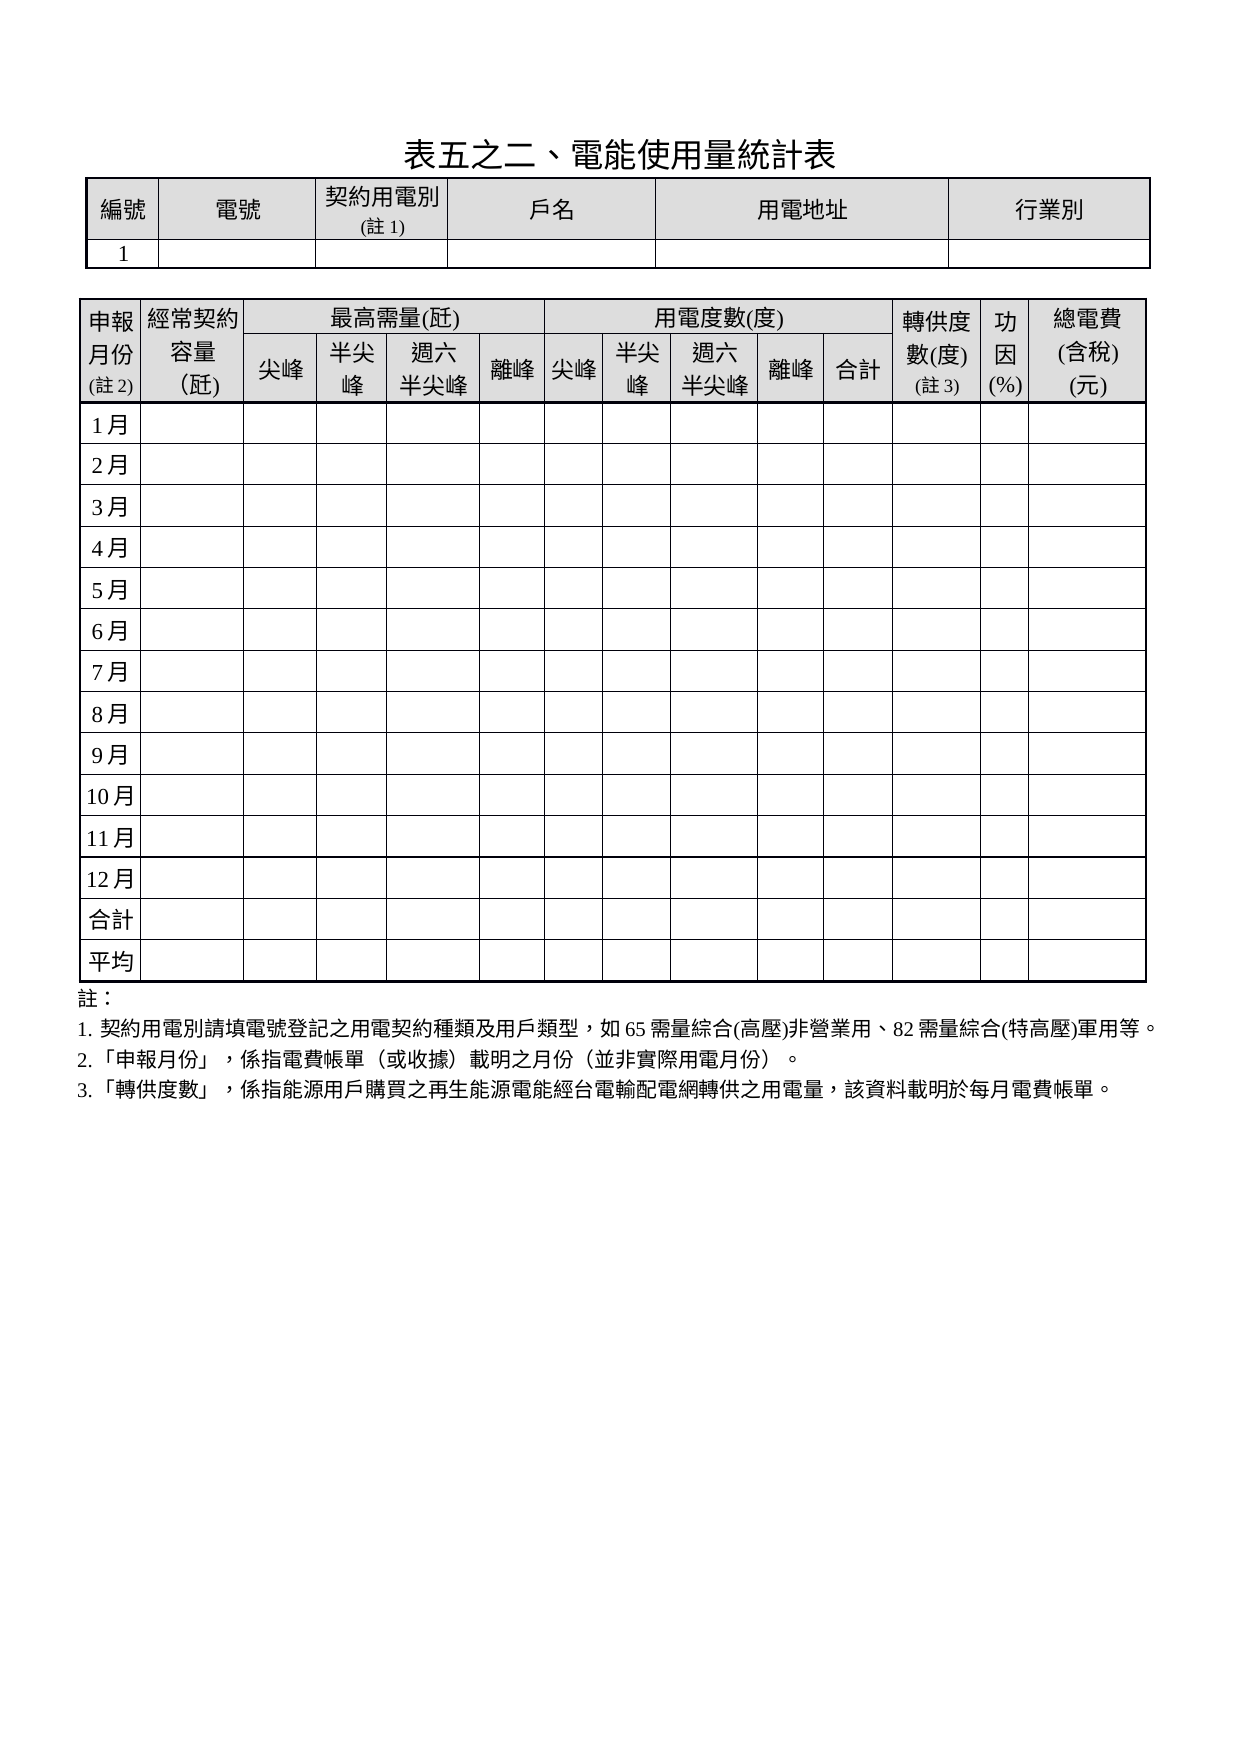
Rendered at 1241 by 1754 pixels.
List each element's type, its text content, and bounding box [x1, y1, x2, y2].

table_cell [1029, 568, 1145, 608]
table_cell 5月 [81, 568, 140, 608]
table_cell 尖峰 [545, 334, 602, 401]
table_cell [317, 651, 386, 691]
table_cell [545, 527, 602, 567]
table_cell 10月 [81, 775, 140, 815]
table_cell [893, 444, 980, 484]
table_cell [758, 568, 823, 608]
table_cell [758, 609, 823, 649]
table_cell [480, 568, 544, 608]
table_cell [824, 485, 892, 526]
table_cell [159, 240, 315, 267]
table_cell 合計 [824, 334, 892, 401]
table_cell [545, 609, 602, 649]
table_cell [603, 404, 670, 443]
table_cell [480, 444, 544, 484]
table_cell [244, 940, 316, 980]
table_cell [758, 444, 823, 484]
table_cell [893, 568, 980, 608]
table_cell [545, 568, 602, 608]
table_cell [316, 240, 447, 267]
table_header 契約用電別 (註1) [316, 179, 447, 239]
table_cell [387, 775, 479, 815]
table_cell [480, 692, 544, 732]
table_cell [480, 404, 544, 443]
table_cell 3月 [81, 485, 140, 526]
table_cell 4月 [81, 527, 140, 567]
table_cell [671, 527, 757, 567]
table_header 最高需量(瓩) [244, 300, 544, 333]
table_cell [893, 733, 980, 774]
table_cell [981, 816, 1028, 856]
table_cell [480, 816, 544, 856]
table_cell [758, 733, 823, 774]
table_cell [141, 733, 243, 774]
table_cell [603, 692, 670, 732]
table_cell [824, 816, 892, 856]
table_cell [603, 444, 670, 484]
table_cell 9月 [81, 733, 140, 774]
table_cell [981, 485, 1028, 526]
table_cell [603, 568, 670, 608]
table_cell [758, 858, 823, 898]
table_cell [317, 444, 386, 484]
table_cell [824, 527, 892, 567]
table_cell [141, 444, 243, 484]
table_cell [824, 568, 892, 608]
table_cell 11月 [81, 816, 140, 856]
table_cell [1029, 527, 1145, 567]
table_cell [824, 775, 892, 815]
table_cell [545, 775, 602, 815]
table_header 轉供度數(度) (註3) [893, 300, 980, 401]
table_cell [387, 858, 479, 898]
table_cell [1029, 899, 1145, 939]
table_cell [824, 651, 892, 691]
table_cell [387, 609, 479, 649]
table_cell [671, 444, 757, 484]
table_cell [1029, 858, 1145, 898]
table_cell [671, 899, 757, 939]
table_cell [480, 527, 544, 567]
table_cell 8月 [81, 692, 140, 732]
table_cell [981, 733, 1028, 774]
table_header 申報 月份 (註2) [81, 300, 140, 401]
table_cell [480, 609, 544, 649]
table_cell 週六 半尖峰 [671, 334, 757, 401]
table_cell [824, 899, 892, 939]
table_cell [387, 527, 479, 567]
table_cell [244, 404, 316, 443]
table_cell [671, 858, 757, 898]
table_cell [603, 527, 670, 567]
table_cell [824, 444, 892, 484]
table_header 行業別 [949, 179, 1149, 239]
table_cell [981, 527, 1028, 567]
table_cell [317, 899, 386, 939]
table_cell [141, 404, 243, 443]
table_cell [387, 651, 479, 691]
table_cell [317, 404, 386, 443]
text 表五之二、電能使用量統計表 [88, 128, 1152, 177]
table_cell [981, 692, 1028, 732]
table_header 功因 (%) [981, 300, 1028, 401]
list 「轉供度數」，係指能源用戶購買之再生能源電能經台電輸配電網轉供之用電量，該資料載明於每月電費帳單。 [77, 1073, 1152, 1103]
table_cell [671, 816, 757, 856]
table_cell [244, 651, 316, 691]
table_cell [387, 899, 479, 939]
table_cell [824, 858, 892, 898]
table_cell [545, 692, 602, 732]
table_cell 半尖峰 [317, 334, 386, 401]
table_cell [545, 485, 602, 526]
table_cell 1 [88, 240, 158, 267]
table_cell 6月 [81, 609, 140, 649]
table_cell [545, 651, 602, 691]
table_cell [480, 940, 544, 980]
table_cell [141, 609, 243, 649]
table_cell [671, 609, 757, 649]
table_header 用電度數(度) [545, 300, 892, 333]
table_cell [981, 940, 1028, 980]
table_cell [671, 568, 757, 608]
table_cell [1029, 609, 1145, 649]
table_cell [545, 404, 602, 443]
table_cell [981, 609, 1028, 649]
table_cell [1029, 940, 1145, 980]
table_cell [387, 816, 479, 856]
table_cell [949, 240, 1149, 267]
table_cell [893, 527, 980, 567]
table_cell [758, 775, 823, 815]
table_cell [603, 775, 670, 815]
table_cell [480, 733, 544, 774]
table_cell [545, 899, 602, 939]
table_cell [244, 816, 316, 856]
table_cell [317, 527, 386, 567]
table_cell [893, 651, 980, 691]
table_cell [1029, 692, 1145, 732]
table_cell [758, 899, 823, 939]
table_cell [603, 899, 670, 939]
table_cell [244, 485, 316, 526]
table_cell [893, 609, 980, 649]
table_cell [1029, 733, 1145, 774]
table_cell [141, 651, 243, 691]
table_cell [317, 733, 386, 774]
table_cell 平均 [81, 940, 140, 980]
table_cell [824, 940, 892, 980]
table_cell 週六 半尖峰 [387, 334, 479, 401]
table_cell [1029, 485, 1145, 526]
table_cell [244, 858, 316, 898]
table_cell [317, 816, 386, 856]
table_cell [603, 858, 670, 898]
table_cell [981, 651, 1028, 691]
table_cell [244, 609, 316, 649]
table_cell [893, 485, 980, 526]
table_header 電號 [159, 179, 315, 239]
table_cell [1029, 444, 1145, 484]
table_cell [448, 240, 655, 267]
table_cell [603, 651, 670, 691]
table_cell [317, 609, 386, 649]
table_cell 半尖峰 [603, 334, 670, 401]
table_cell [656, 240, 948, 267]
table_cell [480, 858, 544, 898]
table_cell [387, 733, 479, 774]
table_header 編號 [88, 179, 158, 239]
table_cell [603, 940, 670, 980]
table_cell [545, 816, 602, 856]
table_cell [244, 692, 316, 732]
table_cell [317, 940, 386, 980]
table_cell [758, 651, 823, 691]
table_cell [981, 444, 1028, 484]
table_cell [141, 940, 243, 980]
table_cell [545, 858, 602, 898]
table_cell [671, 485, 757, 526]
table_cell 離峰 [758, 334, 823, 401]
table_cell [244, 775, 316, 815]
table_cell [603, 609, 670, 649]
table_cell [480, 899, 544, 939]
table_cell [244, 527, 316, 567]
table_cell [1029, 404, 1145, 443]
table_cell 離峰 [480, 334, 544, 401]
table_cell [603, 485, 670, 526]
table_cell 尖峰 [244, 334, 316, 401]
table_cell [317, 692, 386, 732]
table_cell [824, 733, 892, 774]
table_cell 1月 [81, 404, 140, 443]
table_cell [893, 940, 980, 980]
table_cell [671, 651, 757, 691]
table_cell [981, 404, 1028, 443]
table_cell [317, 568, 386, 608]
table_cell [387, 692, 479, 732]
table_cell [893, 692, 980, 732]
list 「申報月份」，係指電費帳單（或收據）載明之月份（並非實際用電月份）。 [77, 1043, 1152, 1073]
table_cell [317, 858, 386, 898]
table_header 用電地址 [656, 179, 948, 239]
table_cell [758, 527, 823, 567]
table_cell [244, 444, 316, 484]
table_cell [1029, 775, 1145, 815]
list 契約用電別請填電號登記之用電契約種類及用戶類型，如65需量綜合(高壓)非營業用、82需量綜合(特高壓)軍用等。 [77, 1013, 1152, 1043]
table_cell [387, 444, 479, 484]
table_cell [603, 816, 670, 856]
text 註： [77, 982, 1152, 1013]
table_cell [981, 775, 1028, 815]
table_cell [244, 733, 316, 774]
table_cell [824, 404, 892, 443]
table_cell [545, 444, 602, 484]
table_cell [141, 775, 243, 815]
table_cell [480, 651, 544, 691]
table_cell [1029, 816, 1145, 856]
table_cell [1029, 651, 1145, 691]
table_cell [141, 816, 243, 856]
table_cell [141, 527, 243, 567]
table_cell [244, 568, 316, 608]
table_cell [758, 692, 823, 732]
table_cell [893, 775, 980, 815]
table_cell [244, 899, 316, 939]
table_cell [893, 404, 980, 443]
table_cell [981, 858, 1028, 898]
table_cell [981, 899, 1028, 939]
table_cell [758, 485, 823, 526]
table_cell 合計 [81, 899, 140, 939]
table_cell [141, 568, 243, 608]
table_cell [545, 940, 602, 980]
table_cell [671, 940, 757, 980]
table_cell [545, 733, 602, 774]
table_header 總電費 (含稅) (元) [1029, 300, 1145, 401]
table_cell [141, 899, 243, 939]
table_cell [317, 485, 386, 526]
table_cell [758, 816, 823, 856]
table_cell [387, 485, 479, 526]
table_cell [824, 692, 892, 732]
table_cell [671, 692, 757, 732]
table_cell [893, 858, 980, 898]
table_cell [317, 775, 386, 815]
table_cell [671, 404, 757, 443]
table_cell [480, 775, 544, 815]
table_cell [141, 858, 243, 898]
table_cell [387, 940, 479, 980]
table_cell [603, 733, 670, 774]
table_cell [480, 485, 544, 526]
table_cell 12月 [81, 858, 140, 898]
table_header 經常契約容量 （瓩) [141, 300, 243, 401]
table_cell [671, 775, 757, 815]
table_cell [893, 899, 980, 939]
table_cell 2月 [81, 444, 140, 484]
table_cell [981, 568, 1028, 608]
table_cell [758, 940, 823, 980]
table_cell [671, 733, 757, 774]
table_cell [893, 816, 980, 856]
table_cell [141, 692, 243, 732]
table_cell 7月 [81, 651, 140, 691]
table_header 戶名 [448, 179, 655, 239]
table_cell [758, 404, 823, 443]
table_cell [387, 404, 479, 443]
table_cell [387, 568, 479, 608]
table_cell [141, 485, 243, 526]
table_cell [824, 609, 892, 649]
